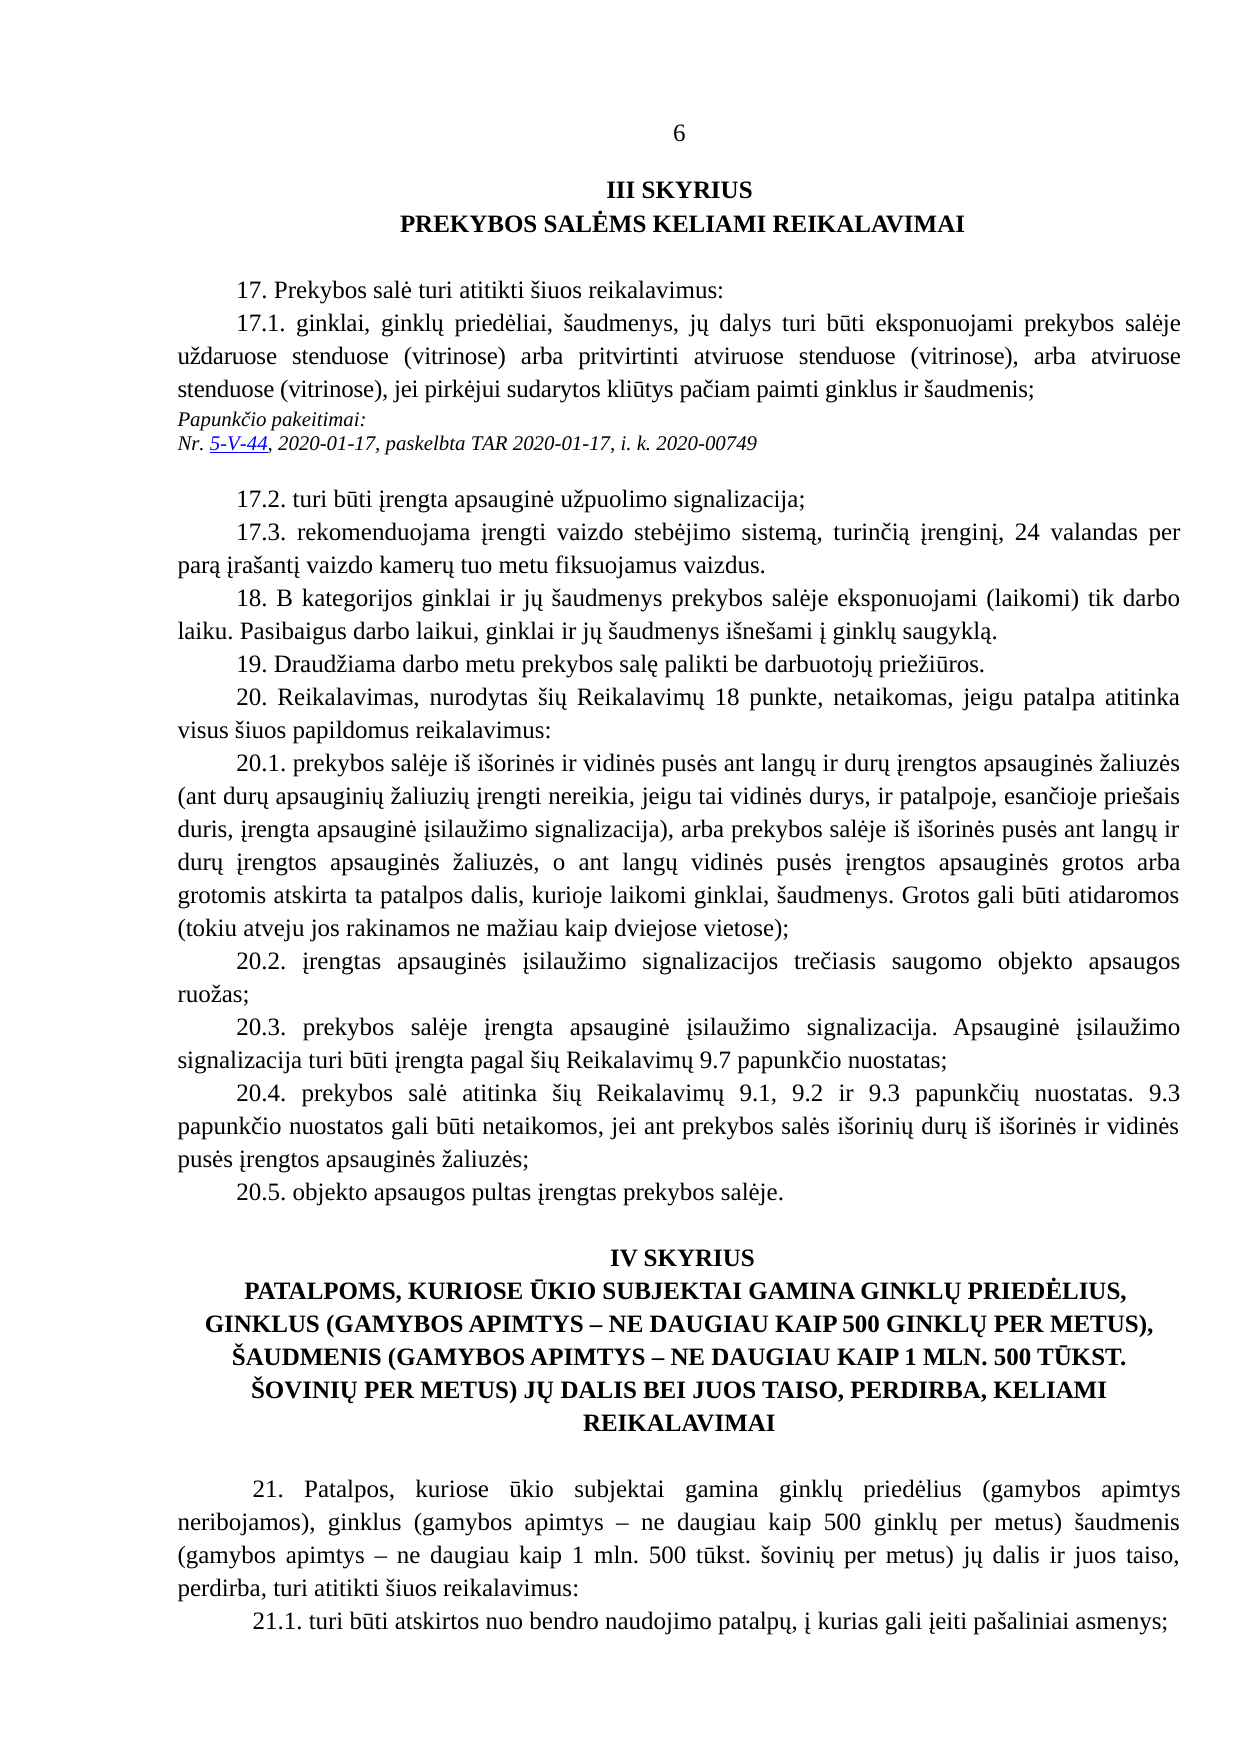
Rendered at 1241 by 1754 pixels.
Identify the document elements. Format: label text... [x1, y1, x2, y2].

text 17.2. turi būti įrengta apsauginė užpuolimo signalizacija; [177, 484, 1181, 512]
text 20.4. prekybos salė atitinka šių Reikalavimų 9.1, 9.2 ir 9.3 papunkčių nuostatas. 9.3 papunkčio nuostatos gali būti netaikomos, jei ant prekybos salės išorinių durų iš išorinės ir vidinės pusės įrengtos apsauginės žaliuzės; [177, 1078, 1181, 1173]
text 20. Reikalavimas, nurodytas šių Reikalavimų 18 punkte, netaikomas, jeigu patalpa atitinka visus šiuos papildomus reikalavimus: [177, 682, 1181, 743]
text IV SKYRIUS [177, 1243, 1181, 1272]
text Prekybos salėms keliami reikalavimai [177, 209, 1181, 237]
text Nr. 5-V-44, 2020-01-17, paskelbta TAR 2020-01-17, i. k. 2020-00749 [177, 431, 1181, 455]
text 19. Draudžiama darbo metu prekybos salę palikti be darbuotojų priežiūros. [177, 649, 1181, 677]
text 21.1. turi būti atskirtos nuo bendro naudojimo patalpų, į kurias gali įeiti pašaliniai asmenys; [177, 1606, 1181, 1635]
text 21. Patalpos, kuriose ūkio subjektai gamina ginklų priedėlius (gamybos apimtys neribojamos), ginklus (gamybos apimtys – ne daugiau kaip 500 ginklų per metus) šaudmenis (gamybos apimtys – ne daugiau kaip 1 mln. 500 tūkst. šovinių per metus) jų dalis ir juos taiso, perdirba, turi atitikti šiuos reikalavimus: [177, 1474, 1181, 1602]
text 17.1. ginklai, ginklų priedėliai, šaudmenys, jų dalys turi būti eksponuojami prekybos salėje uždaruose stenduose (vitrinose) arba pritvirtinti atviruose stenduose (vitrinose), arba atviruose stenduose (vitrinose), jei pirkėjui sudarytos kliūtys pačiam paimti ginklus ir šaudmenis; [177, 308, 1181, 402]
text 18. B kategorijos ginklai ir jų šaudmenys prekybos salėje eksponuojami (laikomi) tik darbo laiku. Pasibaigus darbo laikui, ginklai ir jų šaudmenys išnešami į ginklų saugyklą. [177, 583, 1181, 644]
text 17.3. rekomenduojama įrengti vaizdo stebėjimo sistemą, turinčią įrenginį, 24 valandas per parą įrašantį vaizdo kamerų tuo metu fiksuojamus vaizdus. [177, 517, 1181, 578]
text 20.3. prekybos salėje įrengta apsauginė įsilaužimo signalizacija. Apsauginė įsilaužimo signalizacija turi būti įrengta pagal šių Reikalavimų 9.7 papunkčio nuostatas; [177, 1012, 1181, 1074]
text 20.2. įrengtas apsauginės įsilaužimo signalizacijos trečiasis saugomo objekto apsaugos ruožas; [177, 946, 1181, 1008]
text PATALPOMS, KURIOSE ŪKIO SUBJEKTAI GAMINA GINKLŲ PRIEDĖLIUS, GINKLUS (GAMYBOS APIMTYS – NE DAUGIAU KAIP 500 GINKLŲ PER METUS), ŠAUDMENIS (GAMYBOS APIMTYS – NE DAUGIAU KAIP 1 MLN. 500 TŪKST. ŠOVINIŲ PER METUS) JŲ DALIS BEI JUOS TAISO, PERDIRBA, KELIAMI REIKALAVIMAI [177, 1276, 1181, 1437]
text 20.5. objekto apsaugos pultas įrengtas prekybos salėje. [177, 1177, 1181, 1206]
text 20.1. prekybos salėje iš išorinės ir vidinės pusės ant langų ir durų įrengtos apsauginės žaliuzės (ant durų apsauginių žaliuzių įrengti nereikia, jeigu tai vidinės durys, ir patalpoje, esančioje priešais duris, įrengta apsauginė įsilaužimo signalizacija), arba prekybos salėje iš išorinės pusės ant langų ir durų įrengtos apsauginės žaliuzės, o ant langų vidinės pusės įrengtos apsauginės grotos arba grotomis atskirta ta patalpos dalis, kurioje laikomi ginklai, šaudmenys. Grotos gali būti atidaromos (tokiu atveju jos rakinamos ne mažiau kaip dviejose vietose); [177, 748, 1181, 942]
text 17. Prekybos salė turi atitikti šiuos reikalavimus: [177, 275, 1181, 303]
text Papunkčio pakeitimai: [177, 407, 1181, 431]
text III Skyrius [177, 176, 1181, 204]
